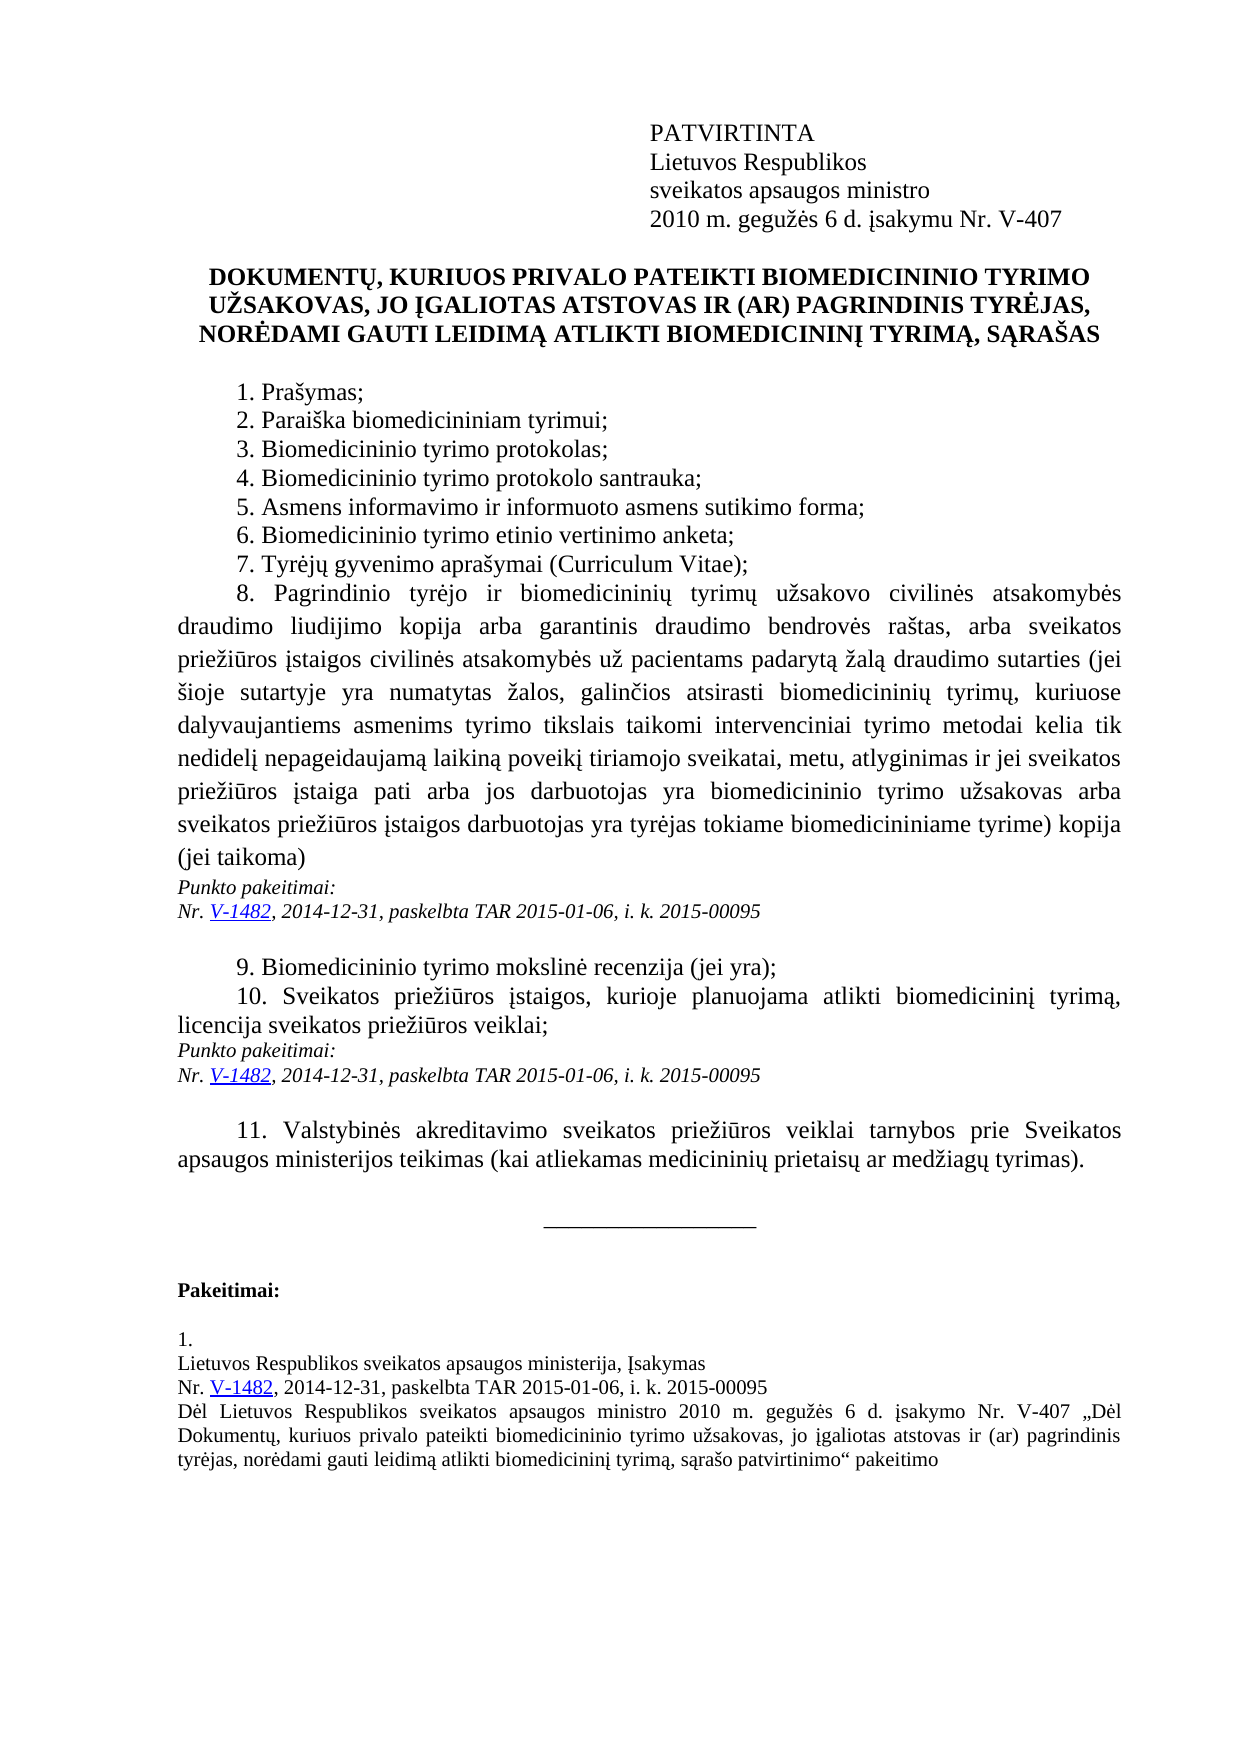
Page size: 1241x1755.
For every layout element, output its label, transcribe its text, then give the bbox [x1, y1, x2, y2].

text 7. Tyrėjų gyvenimo aprašymai (Curriculum Vitae); [177, 549, 1122, 578]
text dokumentų, kuriuos PRIVALO pateikti biomedicininIO tyrimO uŽSAKOVAS, JO ĮGALIOTAS ATSTOVAS IR (AR) PAGRINDINIS TYRĖJAS, norĖDAMI gauti leidimą atlikti biomedicininį tyrimą, Sąrašas [177, 262, 1122, 348]
text 2. Paraiška biomedicininiam tyrimui; [177, 406, 1122, 434]
text Pakeitimai: [177, 1278, 1122, 1302]
text PATVIRTINTA [649, 118, 1122, 147]
text 10. Sveikatos priežiūros įstaigos, kurioje planuojama atlikti biomedicininį tyrimą, licencija sveikatos priežiūros veiklai; [177, 981, 1122, 1038]
text 3. Biomedicininio tyrimo protokolas; [177, 434, 1122, 463]
text _________________ [177, 1202, 1122, 1230]
text Punkto pakeitimai: [177, 1038, 1122, 1062]
text Dėl Lietuvos Respublikos sveikatos apsaugos ministro 2010 m. gegužės 6 d. įsakymo Nr. V-407 „Dėl Dokumentų, kuriuos privalo pateikti biomedicininio tyrimo užsakovas, jo įgaliotas atstovas ir (ar) pagrindinis tyrėjas, norėdami gauti leidimą atlikti biomedicininį tyrimą, sąrašo patvirtinimo“ pakeitimo [177, 1399, 1122, 1471]
text 5. Asmens informavimo ir informuoto asmens sutikimo forma; [177, 492, 1122, 521]
text Lietuvos Respublikos sveikatos apsaugos ministerija, Įsakymas [177, 1351, 1122, 1375]
text sveikatos apsaugos ministro [649, 176, 1122, 204]
text 9. Biomedicininio tyrimo mokslinė recenzija (jei yra); [177, 952, 1122, 981]
text 1. Prašymas; [177, 377, 1122, 406]
text Nr. V-1482, 2014-12-31, paskelbta TAR 2015-01-06, i. k. 2015-00095 [177, 899, 1122, 923]
text Punkto pakeitimai: [177, 875, 1122, 899]
text Nr. V-1482, 2014-12-31, paskelbta TAR 2015-01-06, i. k. 2015-00095 [177, 1062, 1122, 1087]
text 4. Biomedicininio tyrimo protokolo santrauka; [177, 463, 1122, 492]
text 8. Pagrindinio tyrėjo ir biomedicininių tyrimų užsakovo civilinės atsakomybės draudimo liudijimo kopija arba garantinis draudimo bendrovės raštas, arba sveikatos priežiūros įstaigos civilinės atsakomybės už pacientams padarytą žalą draudimo sutarties (jei šioje sutartyje yra numatytas žalos, galinčios atsirasti biomedicininių tyrimų, kuriuose dalyvaujantiems asmenims tyrimo tikslais taikomi intervenciniai tyrimo metodai kelia tik nedidelį nepageidaujamą laikiną poveikį tiriamojo sveikatai, metu, atlyginimas ir jei sveikatos priežiūros įstaiga pati arba jos darbuotojas yra biomedicininio tyrimo užsakovas arba sveikatos priežiūros įstaigos darbuotojas yra tyrėjas tokiame biomedicininiame tyrime) kopija (jei taikoma) [177, 578, 1122, 871]
text 6. Biomedicininio tyrimo etinio vertinimo anketa; [177, 521, 1122, 549]
text 11. Valstybinės akreditavimo sveikatos priežiūros veiklai tarnybos prie Sveikatos apsaugos ministerijos teikimas (kai atliekamas medicininių prietaisų ar medžiagų tyrimas). [177, 1115, 1122, 1173]
text Lietuvos Respublikos [649, 147, 1122, 176]
text Nr. V-1482, 2014-12-31, paskelbta TAR 2015-01-06, i. k. 2015-00095 [177, 1375, 1122, 1399]
text 2010 m. gegužės 6 d. įsakymu Nr. V-407 [649, 204, 1122, 233]
text 1. [177, 1327, 1122, 1351]
